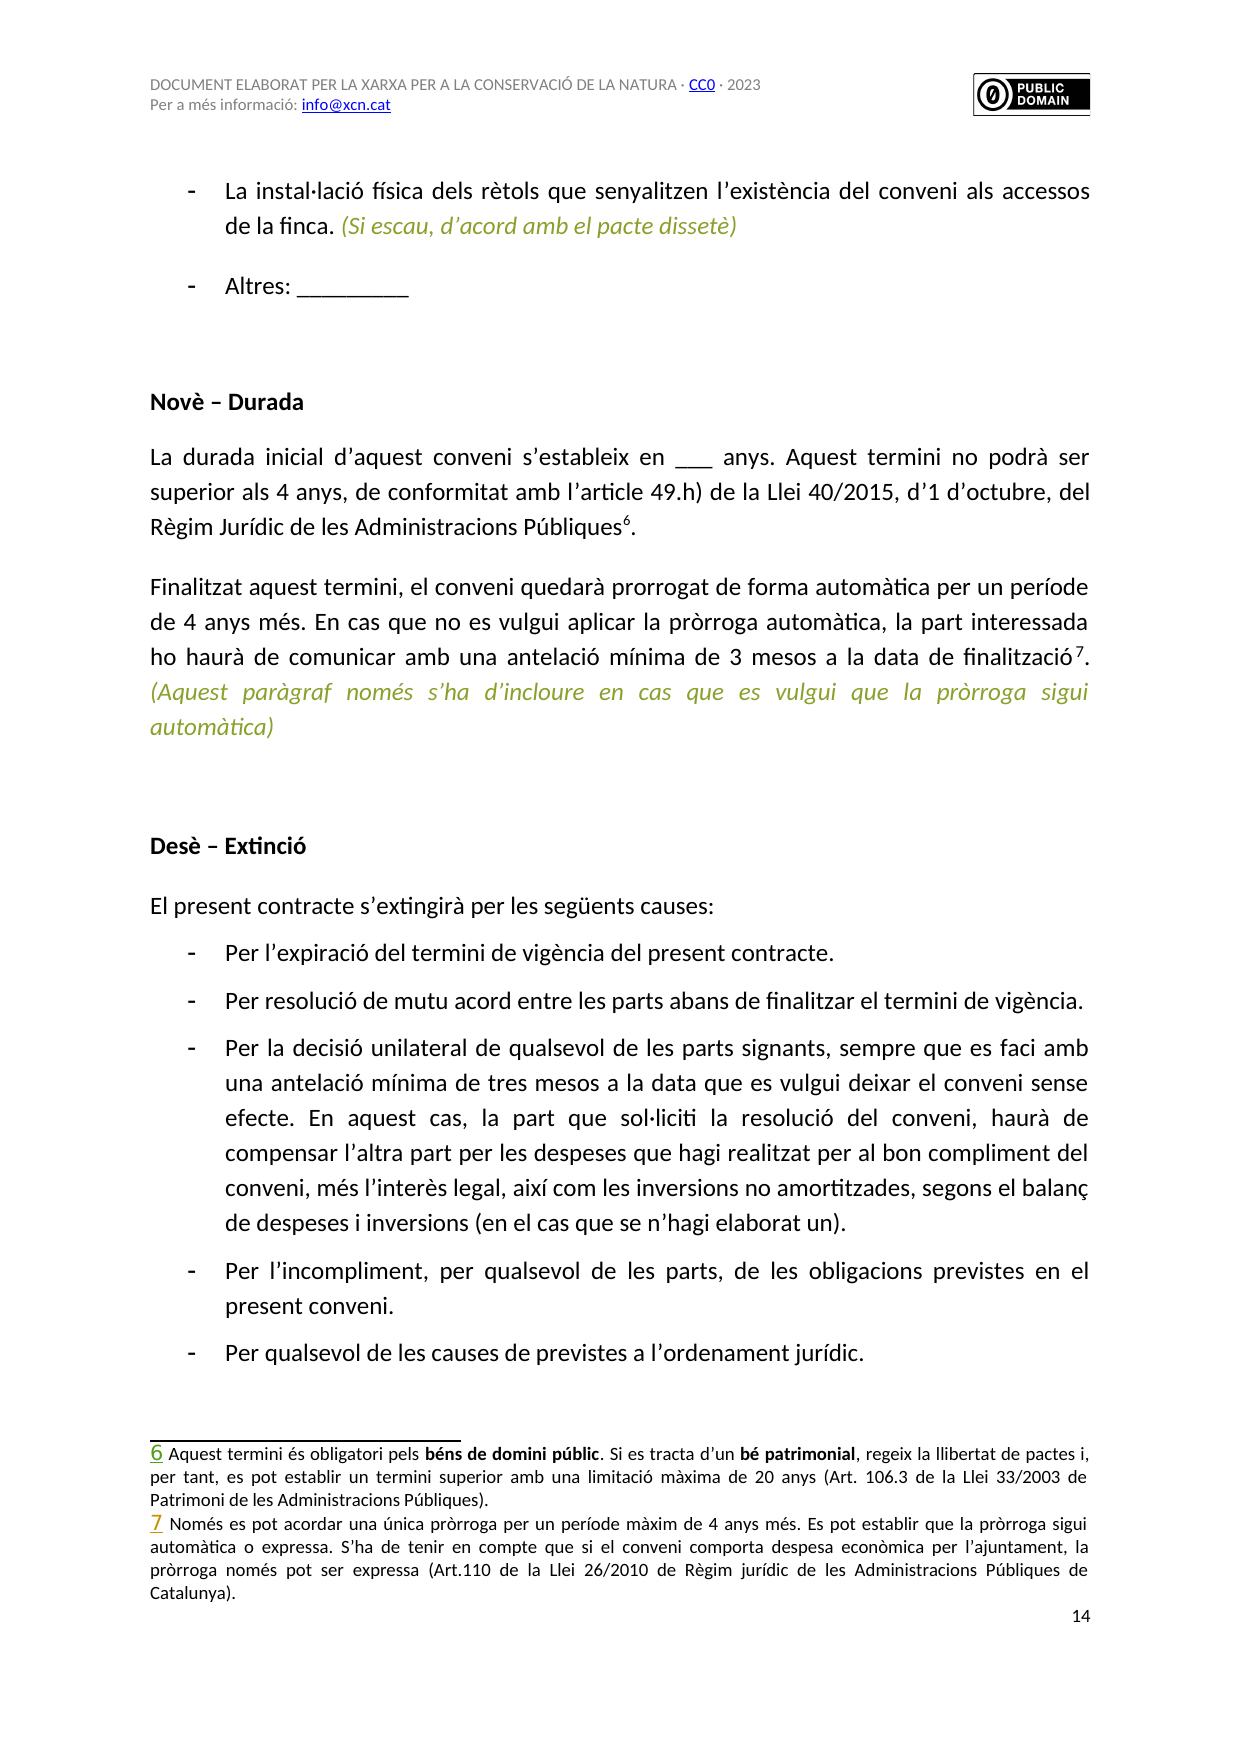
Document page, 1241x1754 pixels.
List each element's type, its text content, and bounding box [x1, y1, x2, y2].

text Desè – Extinció [150, 830, 1090, 861]
text Només es pot acordar una única pròrroga per un període màxim de 4 anys més. Es pot establir que la pròrroga sigui automàtica o expressa. S’ha de tenir en compte que si el conveni comporta despesa econòmica per l’ajuntament, la pròrroga només pot ser expressa (Art.110 de la Llei 26/2010 de Règim jurídic de les Administracions Públiques de Catalunya). [150, 1511, 1090, 1604]
list Per resolució de mutu acord entre les parts abans de finalitzar el termini de vigència. [187, 985, 1090, 1016]
list Altres: _________ [187, 270, 1090, 301]
text Aquest termini és obligatori pels béns de domini públic. Si es tracta d’un bé patrimonial, regeix la llibertat de pactes i, per tant, es pot establir un termini superior amb una limitació màxima de 20 anys (Art. 106.3 de la Llei 33/2003 de Patrimoni de les Administracions Públiques). [150, 1441, 1090, 1511]
list La instal·lació física dels rètols que senyalitzen l’existència del conveni als accessos de la finca. (Si escau, d’acord amb el pacte dissetè) [187, 175, 1090, 241]
subtitle Novè – Durada [150, 386, 1090, 416]
text El present contracte s’extingirà per les següents causes: [150, 890, 1090, 921]
list Per l’expiració del termini de vigència del present contracte. [187, 938, 1090, 968]
picture [973, 73, 1091, 116]
text Finalitzat aquest termini, el conveni quedarà prorrogat de forma automàtica per un període de 4 anys més. En cas que no es vulgui aplicar la pròrroga automàtica, la part interessada ho haurà de comunicar amb una antelació mínima de 3 mesos a la data de finalització. (Aquest paràgraf només s’ha d’incloure en cas que es vulgui que la pròrroga sigui automàtica) [150, 571, 1090, 741]
text La durada inicial d’aquest conveni s’estableix en ___ anys. Aquest termini no podrà ser superior als 4 anys, de conformitat amb l’article 49.h) de la Llei 40/2015, d’1 d’octubre, del Règim Jurídic de les Administracions Públiques. [150, 441, 1090, 542]
list Per l’incompliment, per qualsevol de les parts, de les obligacions previstes en el present conveni. [187, 1255, 1090, 1320]
list Per qualsevol de les causes de previstes a l’ordenament jurídic. [187, 1337, 1090, 1368]
list Per la decisió unilateral de qualsevol de les parts signants, sempre que es faci amb una antelació mínima de tres mesos a la data que es vulgui deixar el conveni sense efecte. En aquest cas, la part que sol·liciti la resolució del conveni, haurà de compensar l’altra part per les despeses que hagi realitzat per al bon compliment del conveni, més l’interès legal, així com les inversions no amortitzades, segons el balanç de despeses i inversions (en el cas que se n’hagi elaborat un). [187, 1032, 1090, 1238]
